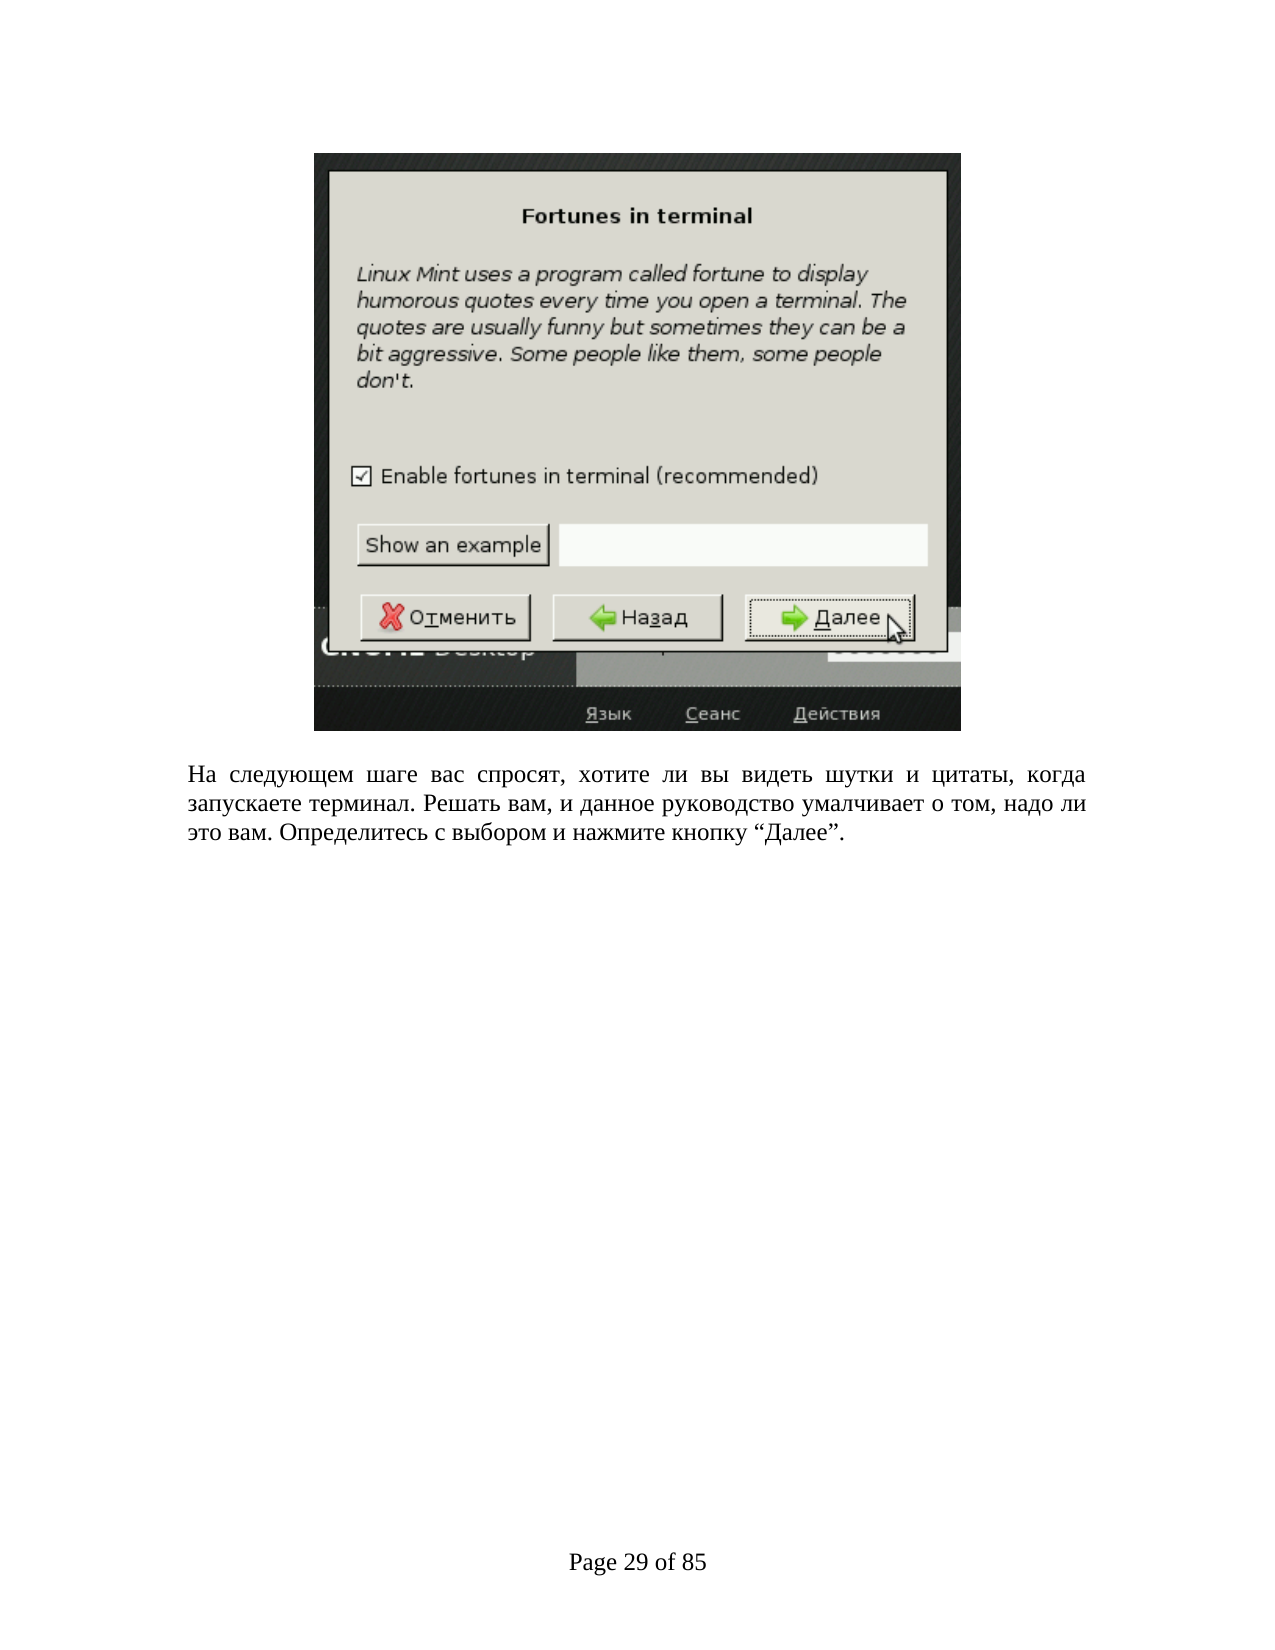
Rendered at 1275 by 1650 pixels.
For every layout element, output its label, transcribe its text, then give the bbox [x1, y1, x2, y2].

picture [314, 153, 961, 731]
text На следующем шаге вас спросят, хотите ли вы видеть шутки и цитаты, когда запускаете терминал. Решать вам, и данное руководство умалчивает о том, надо ли это вам. Определитесь с выбором и нажмите кнопку “Далее”. [187, 759, 1087, 845]
